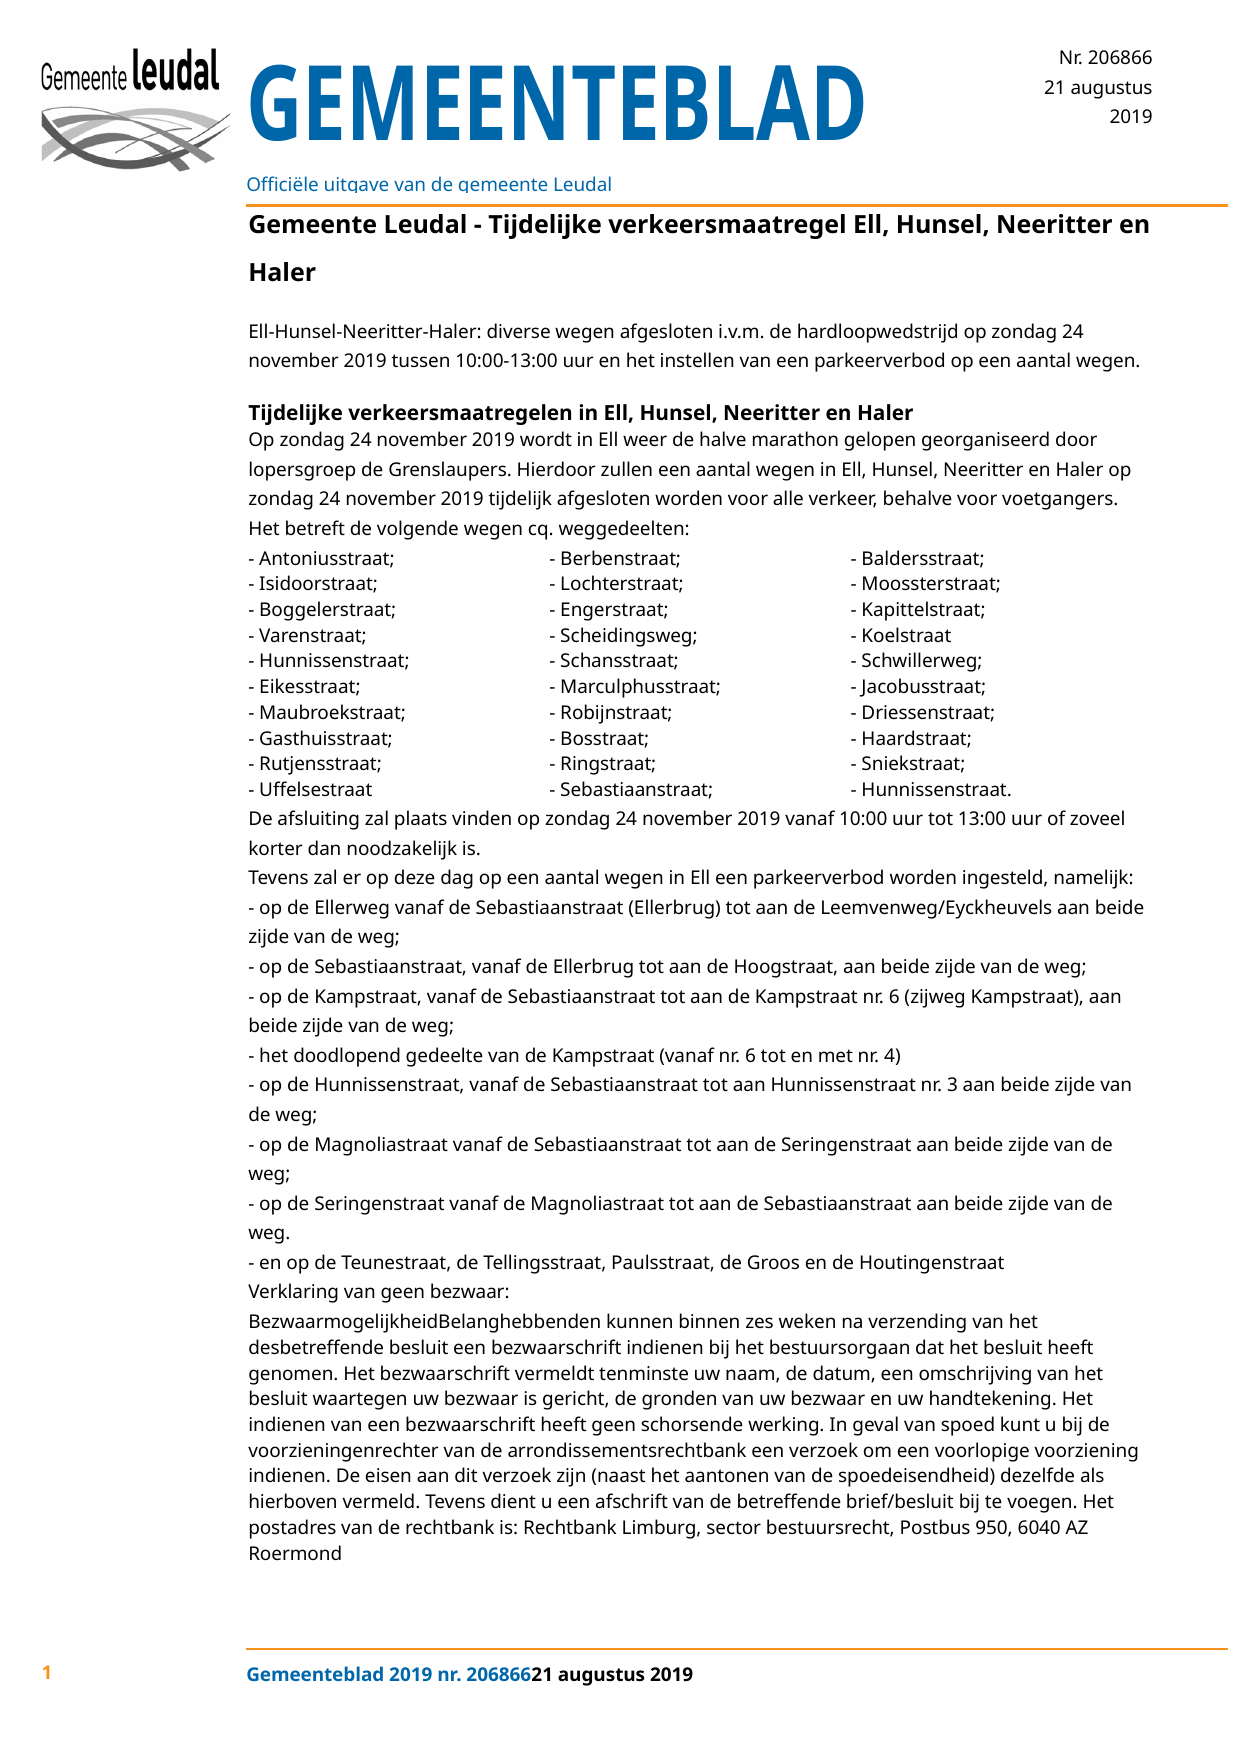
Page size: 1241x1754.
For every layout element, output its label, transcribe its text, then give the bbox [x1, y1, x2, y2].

picture [41, 47, 231, 172]
text Gemeente Leudal - Tijdelijke verkeersmaatregel Ell, Hunsel, Neeritter en Haler [248, 207, 1152, 288]
text BezwaarmogelijkheidBelanghebbenden kunnen binnen zes weken na verzending van het desbetreffende besluit een bezwaarschrift indienen bij het bestuursorgaan dat het besluit heeft genomen. Het bezwaarschrift vermeldt tenminste uw naam, de datum, een omschrijving van het besluit waartegen uw bezwaar is gericht, de gronden van uw bezwaar en uw handtekening. Het indienen van een bezwaarschrift heeft geen schorsende werking. In geval van spoed kunt u bij de voorzieningenrechter van de arrondissementsrechtbank een verzoek om een voorlopige voorziening indienen. De eisen aan dit verzoek zijn (naast het aantonen van de spoedeisendheid) dezelfde als hierboven vermeld. Tevens dient u een afschrift van de betreffende brief/besluit bij te voegen. Het postadres van de rechtbank is: Rechtbank Limburg, sector bestuursrecht, Postbus 950, 6040 AZ Roermond [248, 1308, 1152, 1566]
table_cell - Schansstraat; [549, 648, 850, 673]
text Tijdelijke verkeersmaatregelen in Ell, Hunsel, Neeritter en Haler [248, 398, 1152, 426]
table_cell - Boggelerstraat; [248, 596, 549, 622]
table_cell - Hunnissenstraat; [248, 648, 549, 673]
text - en op de Teunestraat, de Tellingsstraat, Paulsstraat, de Groos en de Houtingenstraat [248, 1249, 1152, 1275]
text - op de Ellerweg vanaf de Sebastiaanstraat (Ellerbrug) tot aan de Leemvenweg/Eyckheuvels aan beide zijde van de weg; [248, 894, 1152, 949]
table_cell - Sebastiaanstraat; [549, 776, 850, 802]
text De afsluiting zal plaats vinden op zondag 24 november 2019 vanaf 10:00 uur tot 13:00 uur of zoveel korter dan noodzakelijk is. [248, 805, 1152, 861]
text Tevens zal er op deze dag op een aantal wegen in Ell een parkeerverbod worden ingesteld, namelijk: [248, 864, 1152, 890]
table_header - Antoniusstraat; [248, 545, 549, 571]
table_cell - Moossterstraat; [850, 571, 1152, 596]
table_header - Baldersstraat; [850, 545, 1152, 571]
text - op de Hunnissenstraat, vanaf de Sebastiaanstraat tot aan Hunnissenstraat nr. 3 aan beide zijde van de weg; [248, 1072, 1152, 1127]
text - op de Sebastiaanstraat, vanaf de Ellerbrug tot aan de Hoogstraat, aan beide zijde van de weg; [248, 953, 1152, 979]
text - het doodlopend gedeelte van de Kampstraat (vanaf nr. 6 tot en met nr. 4) [248, 1042, 1152, 1068]
table_cell - Marculphusstraat; [549, 674, 850, 699]
table_cell - Ringstraat; [549, 751, 850, 776]
table_cell - Lochterstraat; [549, 571, 850, 596]
text Ell-Hunsel-Neeritter-Haler: diverse wegen afgesloten i.v.m. de hardloopwedstrijd op zondag 24 november 2019 tussen 10:00-13:00 uur en het instellen van een parkeerverbod op een aantal wegen. [248, 318, 1152, 373]
table_cell - Haardstraat; [850, 725, 1152, 751]
text Verklaring van geen bezwaar: [248, 1279, 1152, 1304]
table_cell - Schwillerweg; [850, 648, 1152, 673]
text Op zondag 24 november 2019 wordt in Ell weer de halve marathon gelopen georganiseerd door lopersgroep de Grenslaupers. Hierdoor zullen een aantal wegen in Ell, Hunsel, Neeritter en Haler op zondag 24 november 2019 tijdelijk afgesloten worden voor alle verkeer, behalve voor voetgangers. Het betreft de volgende wegen cq. weggedeelten: [248, 426, 1152, 541]
text - op de Magnoliastraat vanaf de Sebastiaanstraat tot aan de Seringenstraat aan beide zijde van de weg; [248, 1131, 1152, 1186]
table_cell - Driessenstraat; [850, 699, 1152, 725]
text - op de Kampstraat, vanaf de Sebastiaanstraat tot aan de Kampstraat nr. 6 (zijweg Kampstraat), aan beide zijde van de weg; [248, 983, 1152, 1038]
table_cell - Kapittelstraat; [850, 596, 1152, 622]
table_cell - Varenstraat; [248, 622, 549, 648]
table_cell - Uffelsestraat [248, 776, 549, 802]
table_cell - Gasthuisstraat; [248, 725, 549, 751]
table_cell - Isidoorstraat; [248, 571, 549, 596]
table_cell - Koelstraat [850, 622, 1152, 648]
table_header - Berbenstraat; [549, 545, 850, 571]
table_cell - Maubroekstraat; [248, 699, 549, 725]
table_cell - Rutjensstraat; [248, 751, 549, 776]
table_cell - Eikesstraat; [248, 674, 549, 699]
table_cell - Scheidingsweg; [549, 622, 850, 648]
table_cell - Sniekstraat; [850, 751, 1152, 776]
table_cell - Bosstraat; [549, 725, 850, 751]
table_cell - Jacobusstraat; [850, 674, 1152, 699]
table_cell - Hunnissenstraat. [850, 776, 1152, 802]
table_cell - Robijnstraat; [549, 699, 850, 725]
table_cell - Engerstraat; [549, 596, 850, 622]
text - op de Seringenstraat vanaf de Magnoliastraat tot aan de Sebastiaanstraat aan beide zijde van de weg. [248, 1190, 1152, 1245]
